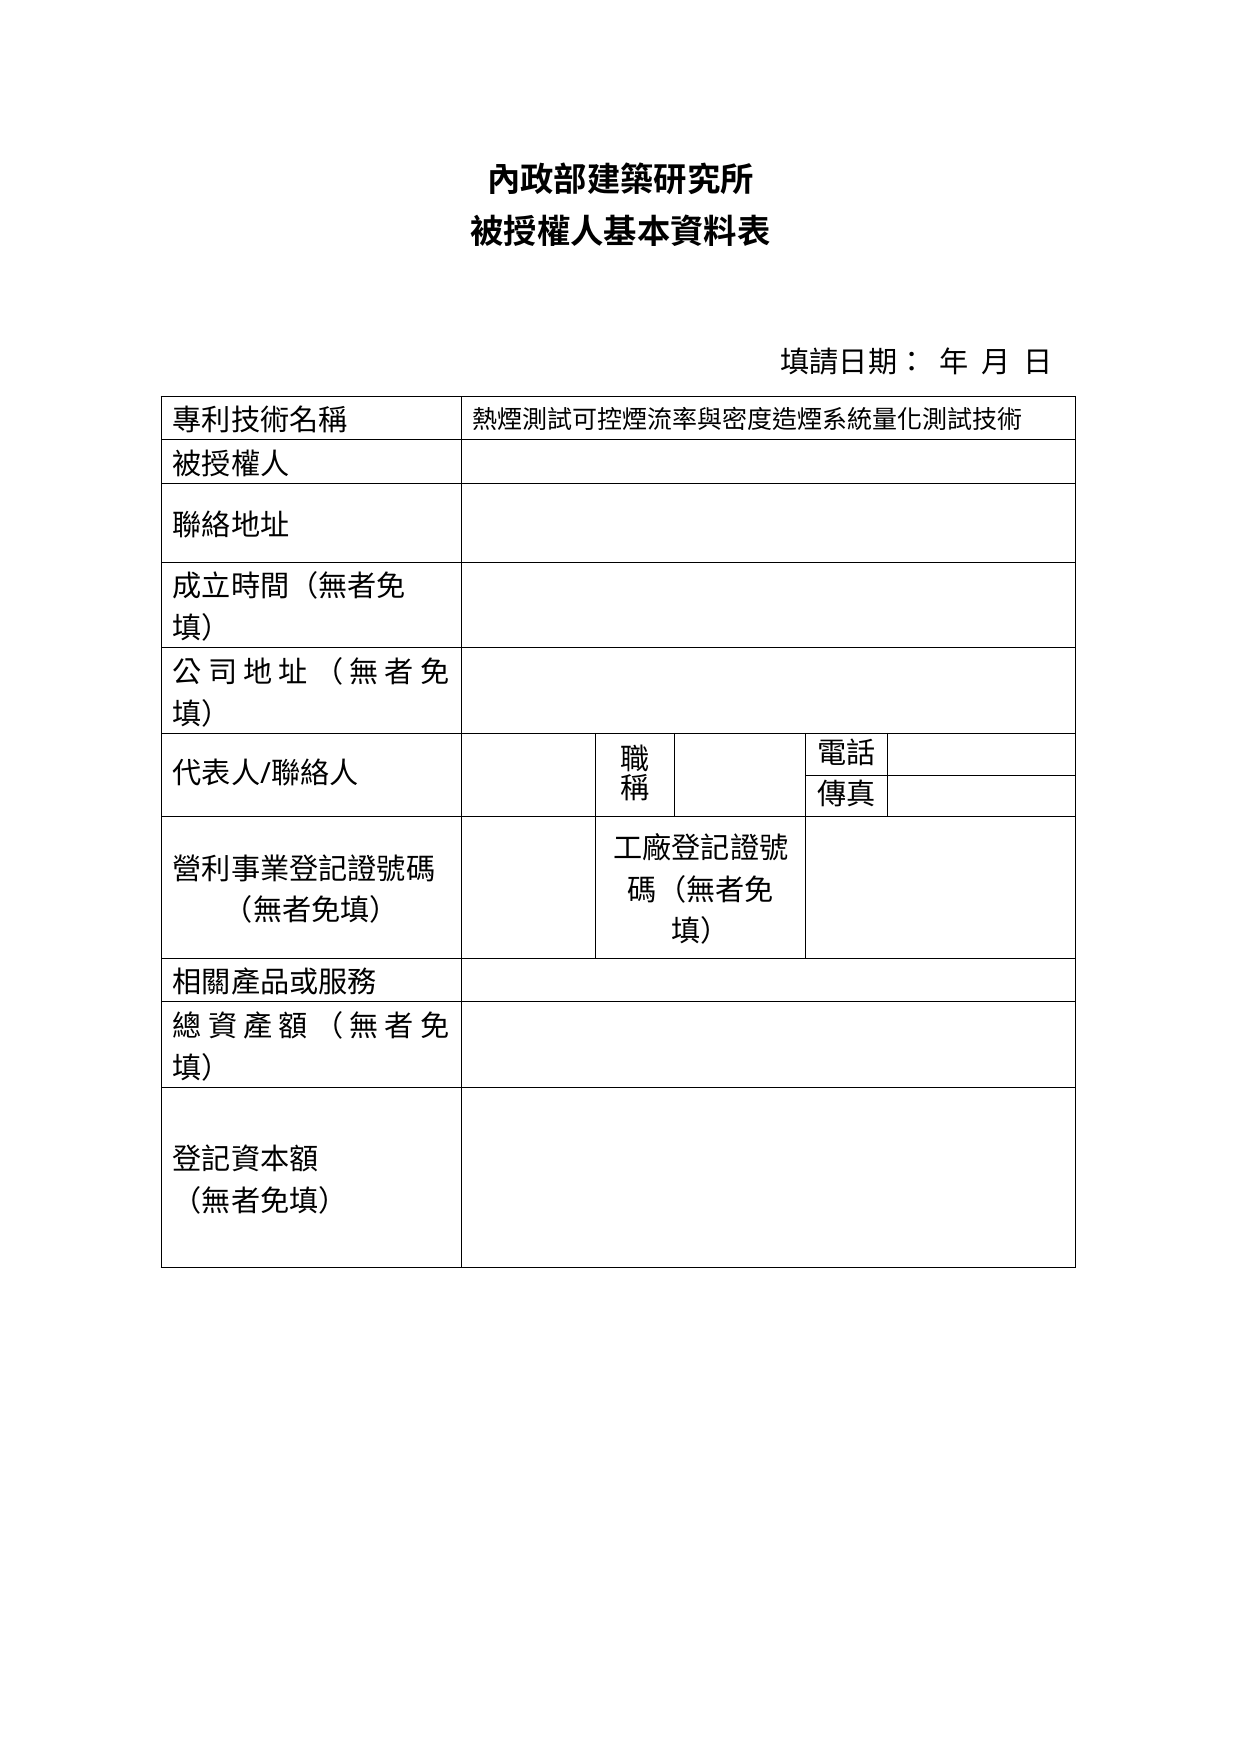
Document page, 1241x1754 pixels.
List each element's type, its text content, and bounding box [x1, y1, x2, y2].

text 內政部建築研究所 [187, 150, 1053, 202]
table_cell 電話 [806, 734, 887, 774]
table_cell 傳真 [806, 776, 887, 816]
table_cell [462, 734, 595, 816]
table_header 專利技術名稱 [162, 397, 461, 439]
table_cell [462, 1088, 1075, 1267]
text 被授權人基本資料表 [187, 202, 1053, 254]
table_cell [462, 563, 1075, 647]
table_cell [462, 817, 595, 958]
table_header 熱煙測試可控煙流率與密度造煙系統量化測試技術 [462, 397, 1075, 439]
table_cell 工廠登記證號碼（無者免填） [596, 817, 805, 958]
table_cell [462, 1002, 1075, 1087]
table_cell [462, 959, 1075, 1001]
table_cell [462, 648, 1075, 733]
table_cell [462, 440, 1075, 482]
table_cell 成立時間（無者免填） [162, 563, 461, 647]
table_cell 公司地址（無者免填） [162, 648, 461, 733]
table_cell [675, 734, 805, 816]
table_cell 代表人/聯絡人 [162, 734, 461, 816]
table_cell 相關產品或服務 [162, 959, 461, 1001]
table_cell 聯絡地址 [162, 484, 461, 562]
text 填請日期： 年 月 日 [187, 331, 1053, 383]
table_cell 職稱 [596, 734, 674, 816]
table_cell 登記資本額 （無者免填） [162, 1088, 461, 1267]
table_cell [462, 484, 1075, 562]
table_cell 總資產額（無者免填） [162, 1002, 461, 1087]
table_cell 被授權人 [162, 440, 461, 482]
table_cell [806, 817, 1075, 958]
table_cell [888, 734, 1075, 774]
table_cell 營利事業登記證號碼 （無者免填） [162, 817, 461, 958]
table_cell [888, 776, 1075, 816]
